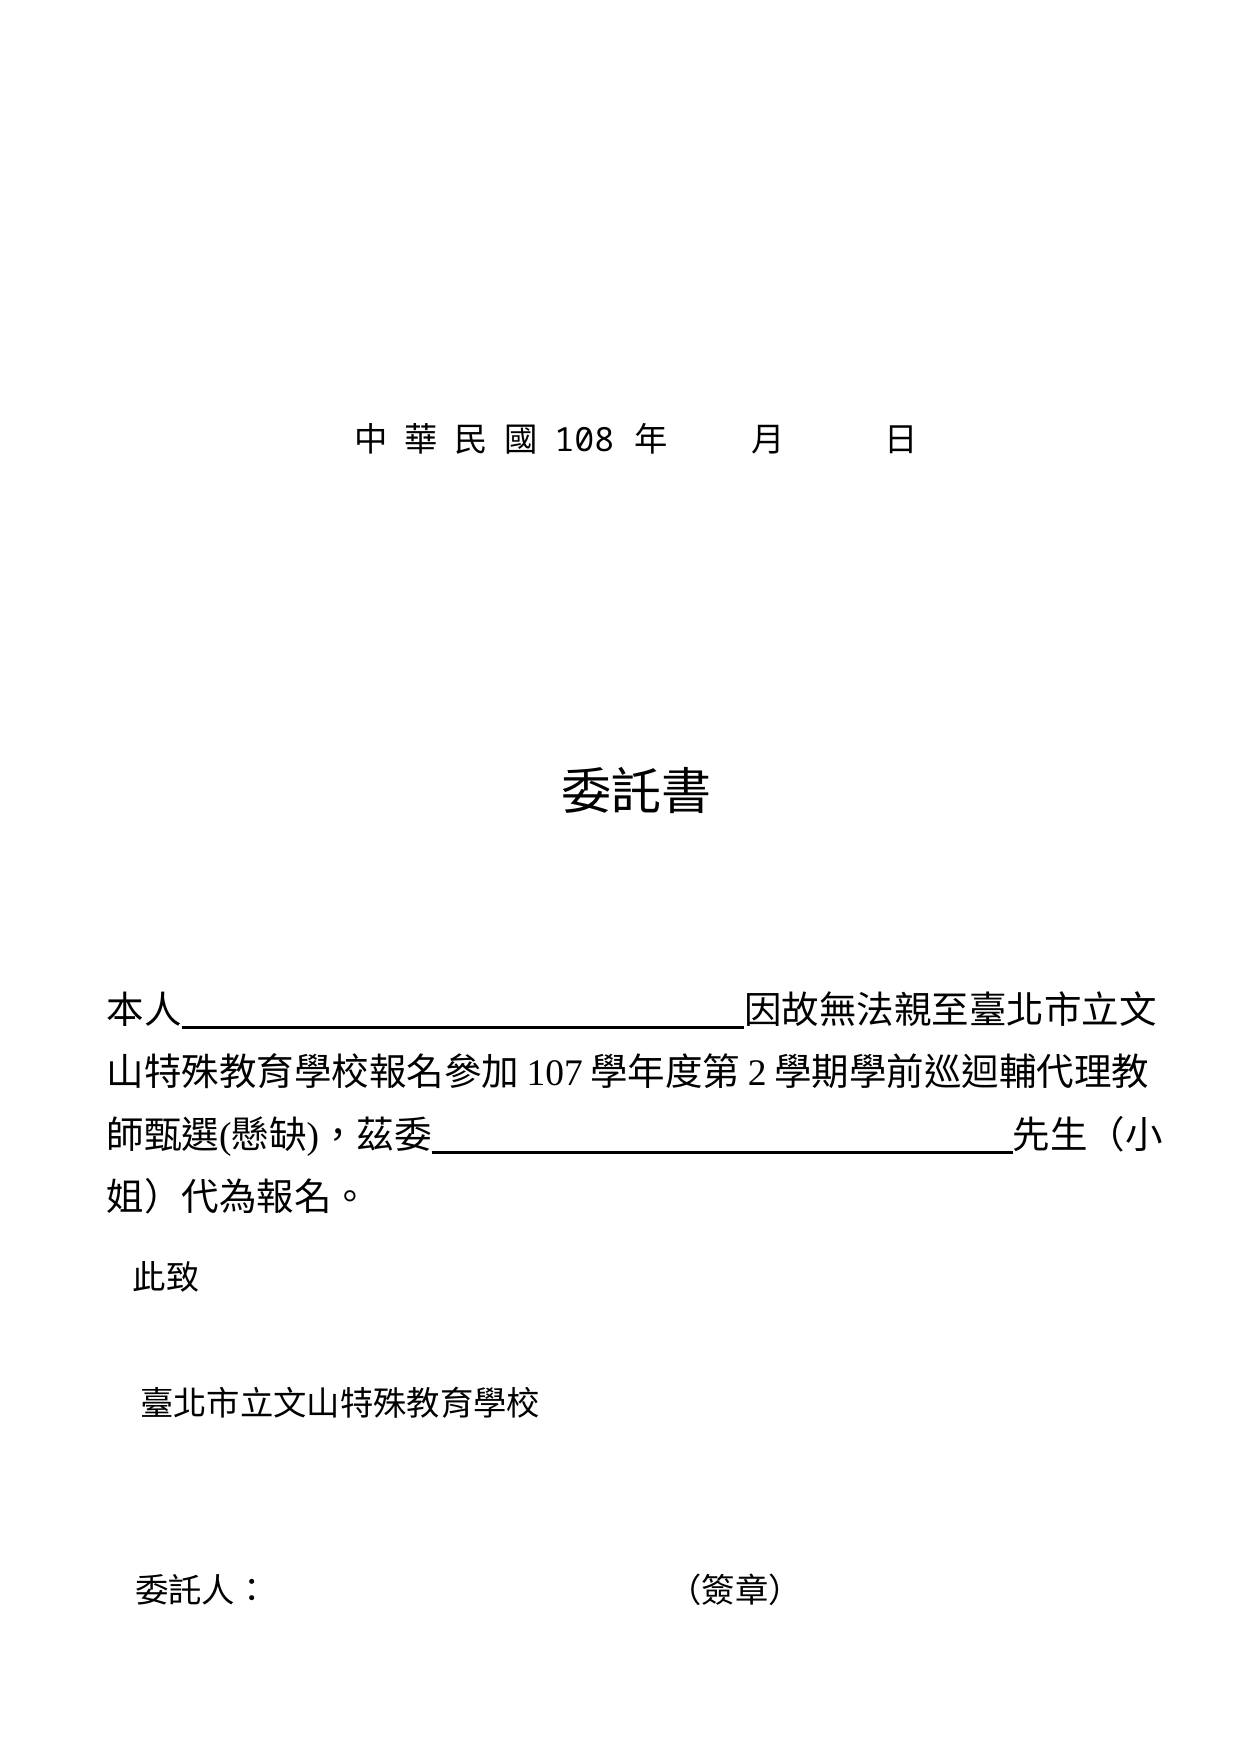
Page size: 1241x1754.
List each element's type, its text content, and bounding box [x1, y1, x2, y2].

text 中 華 民 國 108 年 月 日 [106, 396, 1165, 458]
text 委託書 [106, 715, 1165, 840]
text 臺北市立文山特殊教育學校 [106, 1359, 1165, 1421]
text 此致 [106, 1234, 1165, 1296]
text 本人 因故無法親至臺北市立文山特殊教育學校報名參加107學年度第2學期學前巡迴輔代理教師甄選(懸缺)，茲委 先生（小姐）代為報名。 [106, 965, 1165, 1215]
text 委託人： （簽章） [135, 1546, 1165, 1609]
